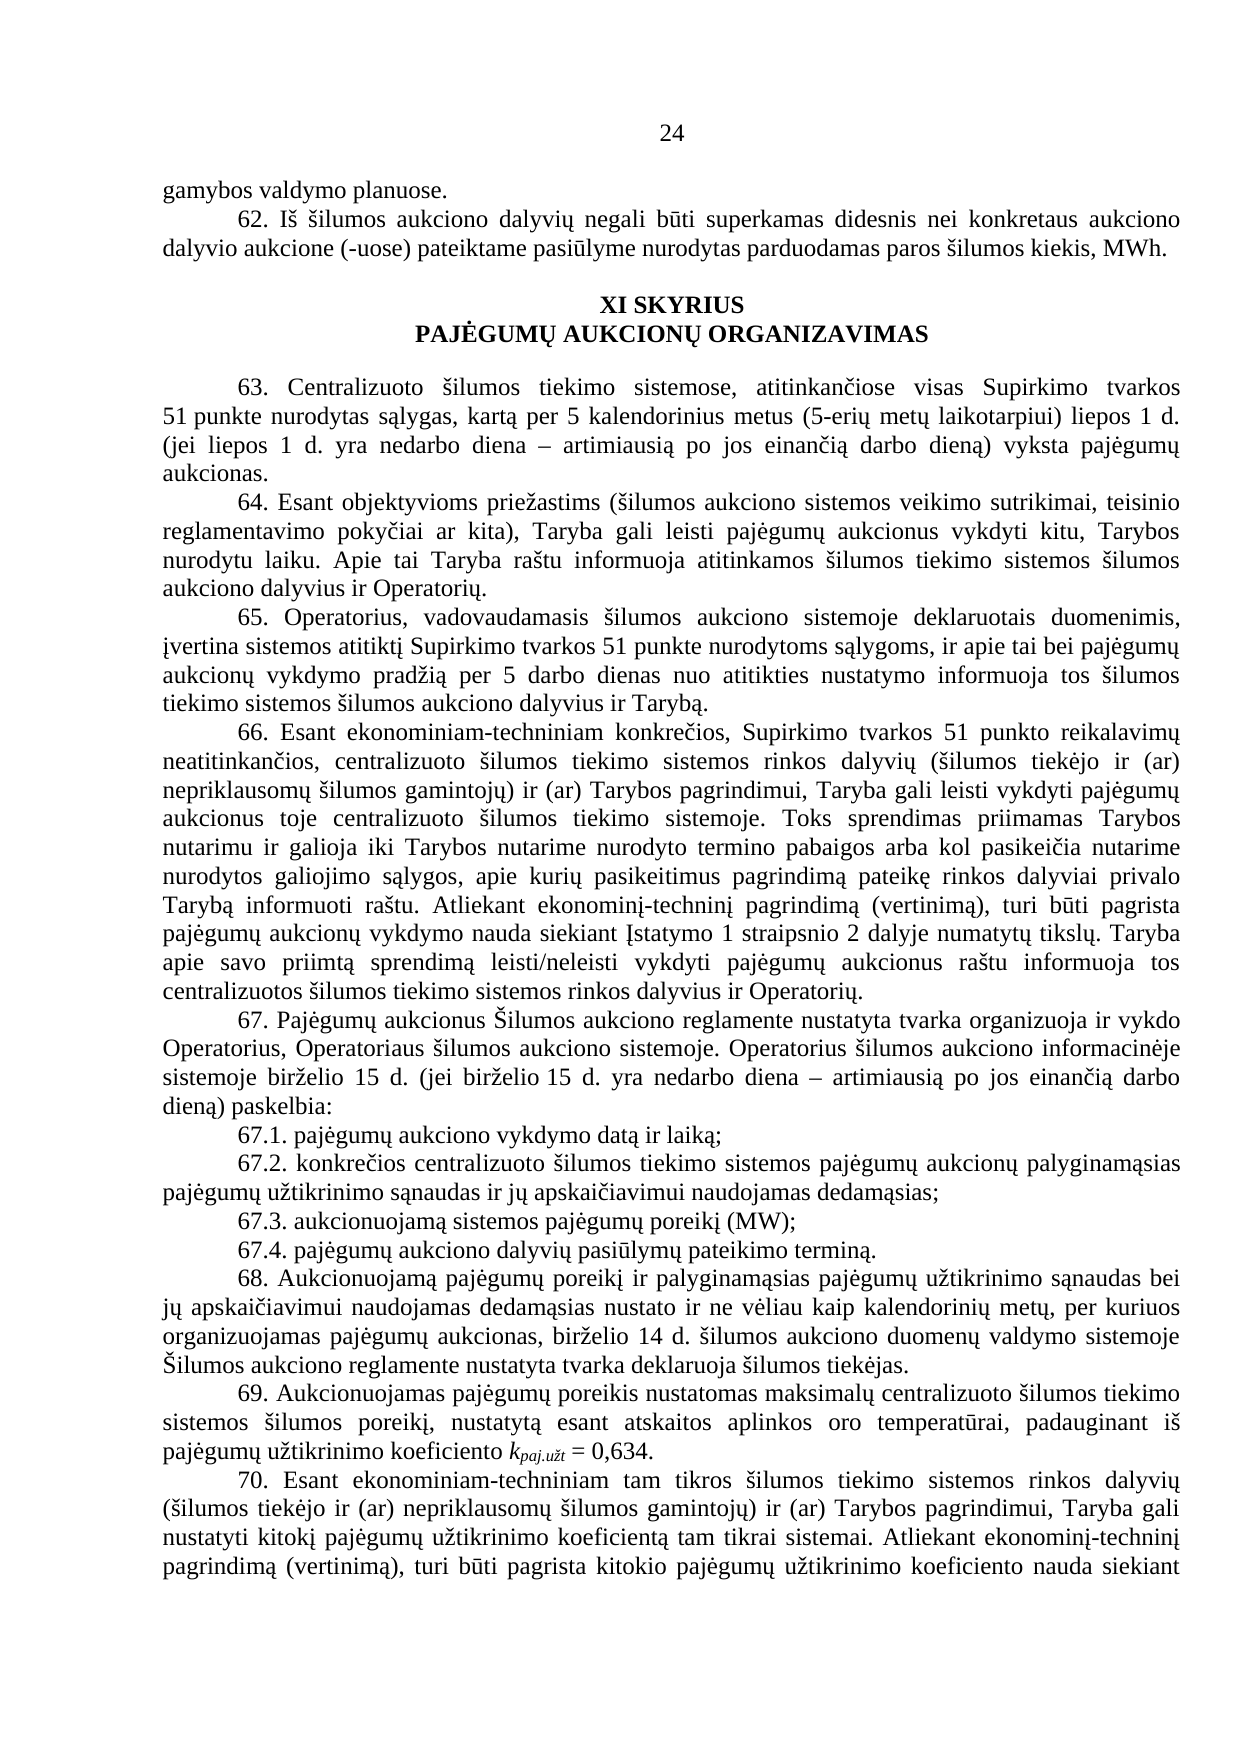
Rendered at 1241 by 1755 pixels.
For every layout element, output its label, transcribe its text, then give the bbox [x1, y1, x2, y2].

text 62. Iš šilumos aukciono dalyvių negali būti superkamas didesnis nei konkretaus aukciono dalyvio aukcione (-uose) pateiktame pasiūlyme nurodytas parduodamas paros šilumos kiekis, MWh. [162, 204, 1181, 262]
text 67.1. pajėgumų aukciono vykdymo datą ir laiką; [162, 1120, 1181, 1148]
text XI SKYRIUS [162, 291, 1181, 319]
text 67.3. aukcionuojamą sistemos pajėgumų poreikį (MW); [162, 1206, 1181, 1235]
text 67. Pajėgumų aukcionus Šilumos aukciono reglamente nustatyta tvarka organizuoja ir vykdo Operatorius, Operatoriaus šilumos aukciono sistemoje. Operatorius šilumos aukciono informacinėje sistemoje birželio 15 d. (jei birželio 15 d. yra nedarbo diena – artimiausią po jos einančią darbo dieną) paskelbia: [162, 1005, 1181, 1120]
text 70. Esant ekonominiam-techniniam tam tikros šilumos tiekimo sistemos rinkos dalyvių (šilumos tiekėjo ir (ar) nepriklausomų šilumos gamintojų) ir (ar) Tarybos pagrindimui, Taryba gali nustatyti kitokį pajėgumų užtikrinimo koeficientą tam tikrai sistemai. Atliekant ekonominį-techninį pagrindimą (vertinimą), turi būti pagrista kitokio pajėgumų užtikrinimo koeficiento nauda siekiant [162, 1465, 1181, 1580]
text gamybos valdymo planuose. [162, 176, 1181, 204]
text 63. Centralizuoto šilumos tiekimo sistemose, atitinkančiose visas Supirkimo tvarkos 51 punkte nurodytas sąlygas, kartą per 5 kalendorinius metus (5-erių metų laikotarpiui) liepos 1 d. (jei liepos 1 d. yra nedarbo diena – artimiausią po jos einančią darbo dieną) vyksta pajėgumų aukcionas. [162, 372, 1181, 487]
text PAJĖGUMŲ AUKCIONŲ ORGANIZAVIMAS [162, 319, 1181, 348]
text 65. Operatorius, vadovaudamasis šilumos aukciono sistemoje deklaruotais duomenimis, įvertina sistemos atitiktį Supirkimo tvarkos 51 punkte nurodytoms sąlygoms, ir apie tai bei pajėgumų aukcionų vykdymo pradžią per 5 darbo dienas nuo atitikties nustatymo informuoja tos šilumos tiekimo sistemos šilumos aukciono dalyvius ir Tarybą. [162, 602, 1181, 717]
text 69. Aukcionuojamas pajėgumų poreikis nustatomas maksimalų centralizuoto šilumos tiekimo sistemos šilumos poreikį, nustatytą esant atskaitos aplinkos oro temperatūrai, padauginant iš pajėgumų užtikrinimo koeficiento kpaj.užt = 0,634. [162, 1378, 1181, 1465]
text 67.2. konkrečios centralizuoto šilumos tiekimo sistemos pajėgumų aukcionų palyginamąsias pajėgumų užtikrinimo sąnaudas ir jų apskaičiavimui naudojamas dedamąsias; [162, 1148, 1181, 1206]
text 66. Esant ekonominiam-techniniam konkrečios, Supirkimo tvarkos 51 punkto reikalavimų neatitinkančios, centralizuoto šilumos tiekimo sistemos rinkos dalyvių (šilumos tiekėjo ir (ar) nepriklausomų šilumos gamintojų) ir (ar) Tarybos pagrindimui, Taryba gali leisti vykdyti pajėgumų aukcionus toje centralizuoto šilumos tiekimo sistemoje. Toks sprendimas priimamas Tarybos nutarimu ir galioja iki Tarybos nutarime nurodyto termino pabaigos arba kol pasikeičia nutarime nurodytos galiojimo sąlygos, apie kurių pasikeitimus pagrindimą pateikę rinkos dalyviai privalo Tarybą informuoti raštu. Atliekant ekonominį-techninį pagrindimą (vertinimą), turi būti pagrista pajėgumų aukcionų vykdymo nauda siekiant Įstatymo 1 straipsnio 2 dalyje numatytų tikslų. Taryba apie savo priimtą sprendimą leisti/neleisti vykdyti pajėgumų aukcionus raštu informuoja tos centralizuotos šilumos tiekimo sistemos rinkos dalyvius ir Operatorių. [162, 717, 1181, 1005]
text 67.4. pajėgumų aukciono dalyvių pasiūlymų pateikimo terminą. [162, 1235, 1181, 1263]
text 64. Esant objektyvioms priežastims (šilumos aukciono sistemos veikimo sutrikimai, teisinio reglamentavimo pokyčiai ar kita), Taryba gali leisti pajėgumų aukcionus vykdyti kitu, Tarybos nurodytu laiku. Apie tai Taryba raštu informuoja atitinkamos šilumos tiekimo sistemos šilumos aukciono dalyvius ir Operatorių. [162, 487, 1181, 602]
text 68. Aukcionuojamą pajėgumų poreikį ir palyginamąsias pajėgumų užtikrinimo sąnaudas bei jų apskaičiavimui naudojamas dedamąsias nustato ir ne vėliau kaip kalendorinių metų, per kuriuos organizuojamas pajėgumų aukcionas, birželio 14 d. šilumos aukciono duomenų valdymo sistemoje Šilumos aukciono reglamente nustatyta tvarka deklaruoja šilumos tiekėjas. [162, 1263, 1181, 1378]
